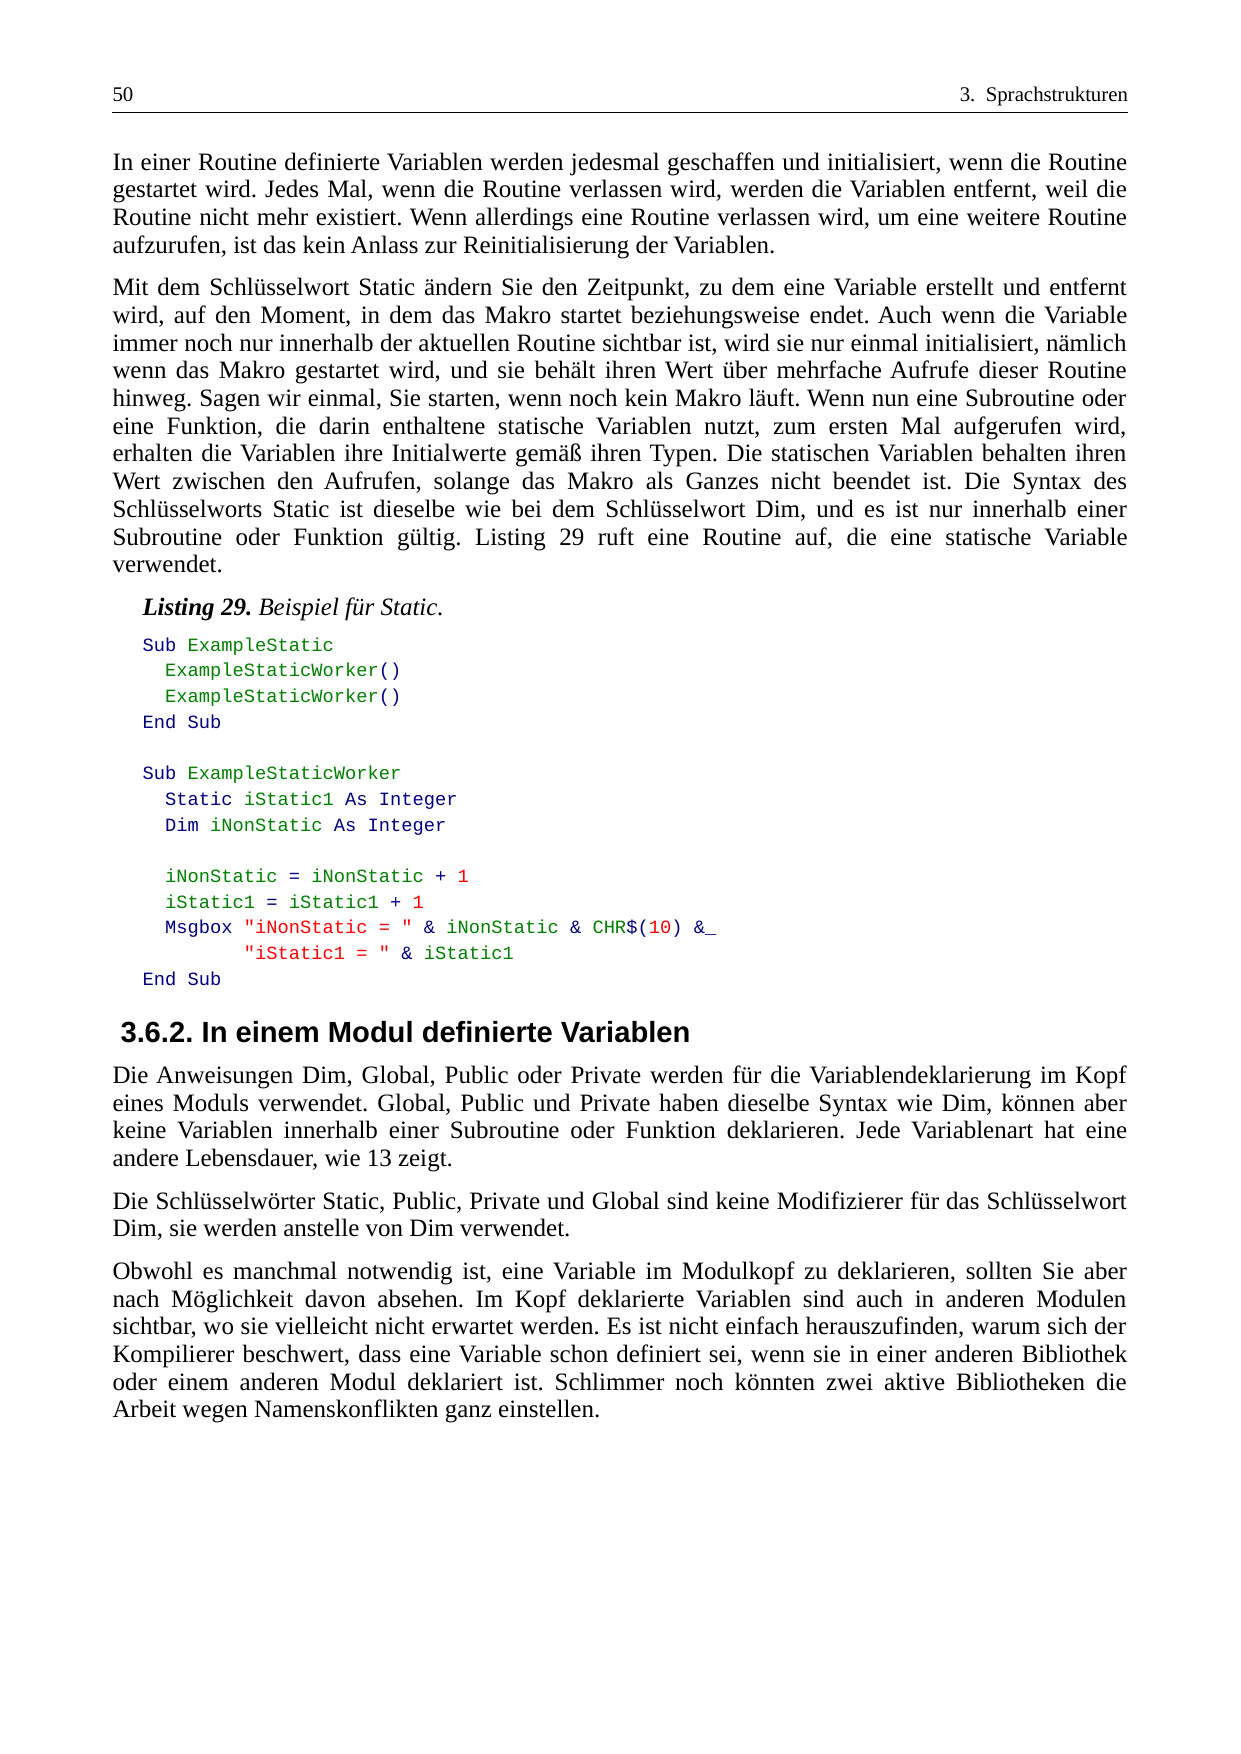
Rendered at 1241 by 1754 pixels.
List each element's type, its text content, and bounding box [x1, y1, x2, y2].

text In einer Routine definierte Variablen werden jedesmal geschaffen und initialisiert, wenn die Routine gestartet wird. Jedes Mal, wenn die Routine verlassen wird, werden die Variablen entfernt, weil die Routine nicht mehr existiert. Wenn allerdings eine Routine verlassen wird, um eine weitere Routine aufzurufen, ist das kein Anlass zur Reinitialisierung der Variablen. [112, 148, 1128, 258]
text Sub ExampleStatic [142, 635, 1128, 657]
text Die Anweisungen Dim, Global, Public oder Private werden für die Variablendeklarierung im Kopf eines Moduls verwendet. Global, Public und Private haben dieselbe Syntax wie Dim, können aber keine Variablen innerhalb einer Subroutine oder Funktion deklarieren. Jede Variablenart hat eine andere Lebensdauer, wie Tabelle 13 zeigt. [112, 1061, 1128, 1172]
text ExampleStaticWorker() [142, 661, 1128, 682]
subtitle In einem Modul definierte Variablen [112, 1016, 1128, 1049]
text Static iStatic1 As Integer [142, 790, 1128, 811]
text Die Schlüsselwörter Static, Public, Private und Global sind keine Modifizierer für das Schlüsselwort Dim, sie werden anstelle von Dim verwendet. [112, 1187, 1128, 1242]
text Sub ExampleStaticWorker [142, 764, 1128, 785]
text End Sub [142, 970, 1128, 991]
text iNonStatic = iNonStatic + 1 [142, 867, 1128, 888]
text End Sub [142, 712, 1128, 734]
text Msgbox "iNonStatic = " & iNonStatic & CHR$(10) &_ [142, 918, 1128, 939]
text Mit dem Schlüsselwort Static ändern Sie den Zeitpunkt, zu dem eine Variable erstellt und entfernt wird, auf den Moment, in dem das Makro startet beziehungsweise endet. Auch wenn die Variable immer noch nur innerhalb der aktuellen Routine sichtbar ist, wird sie nur einmal initialisiert, nämlich wenn das Makro gestartet wird, und sie behält ihren Wert über mehrfache Aufrufe dieser Routine hinweg. Sagen wir einmal, Sie starten, wenn noch kein Makro läuft. Wenn nun eine Subroutine oder eine Funktion, die darin enthaltene statische Variablen nutzt, zum ersten Mal aufgerufen wird, erhalten die Variablen ihre Initialwerte gemäß ihren Typen. Die statischen Variablen behalten ihren Wert zwischen den Aufrufen, solange das Makro als Ganzes nicht beendet ist. Die Syntax des Schlüsselworts Static ist dieselbe wie bei dem Schlüsselwort Dim, und es ist nur innerhalb einer Subroutine oder Funktion gültig. Listing 29 ruft eine Routine auf, die eine statische Variable verwendet. [112, 273, 1128, 578]
text "iStatic1 = " & iStatic1 [142, 944, 1128, 965]
text Dim iNonStatic As Integer [142, 815, 1128, 837]
list Listing 29. Beispiel für Static. [142, 593, 1128, 621]
text iStatic1 = iStatic1 + 1 [142, 893, 1128, 914]
text Obwohl es manchmal notwendig ist, eine Variable im Modulkopf zu deklarieren, sollten Sie aber nach Möglichkeit davon absehen. Im Kopf deklarierte Variablen sind auch in anderen Modulen sichtbar, wo sie vielleicht nicht erwartet werden. Es ist nicht einfach herauszufinden, warum sich der Kompilierer beschwert, dass eine Variable schon definiert sei, wenn sie in einer anderen Bibliothek oder einem anderen Modul deklariert ist. Schlimmer noch könnten zwei aktive Bibliotheken die Arbeit wegen Namenskonflikten ganz einstellen. [112, 1257, 1128, 1423]
text ExampleStaticWorker() [142, 687, 1128, 708]
